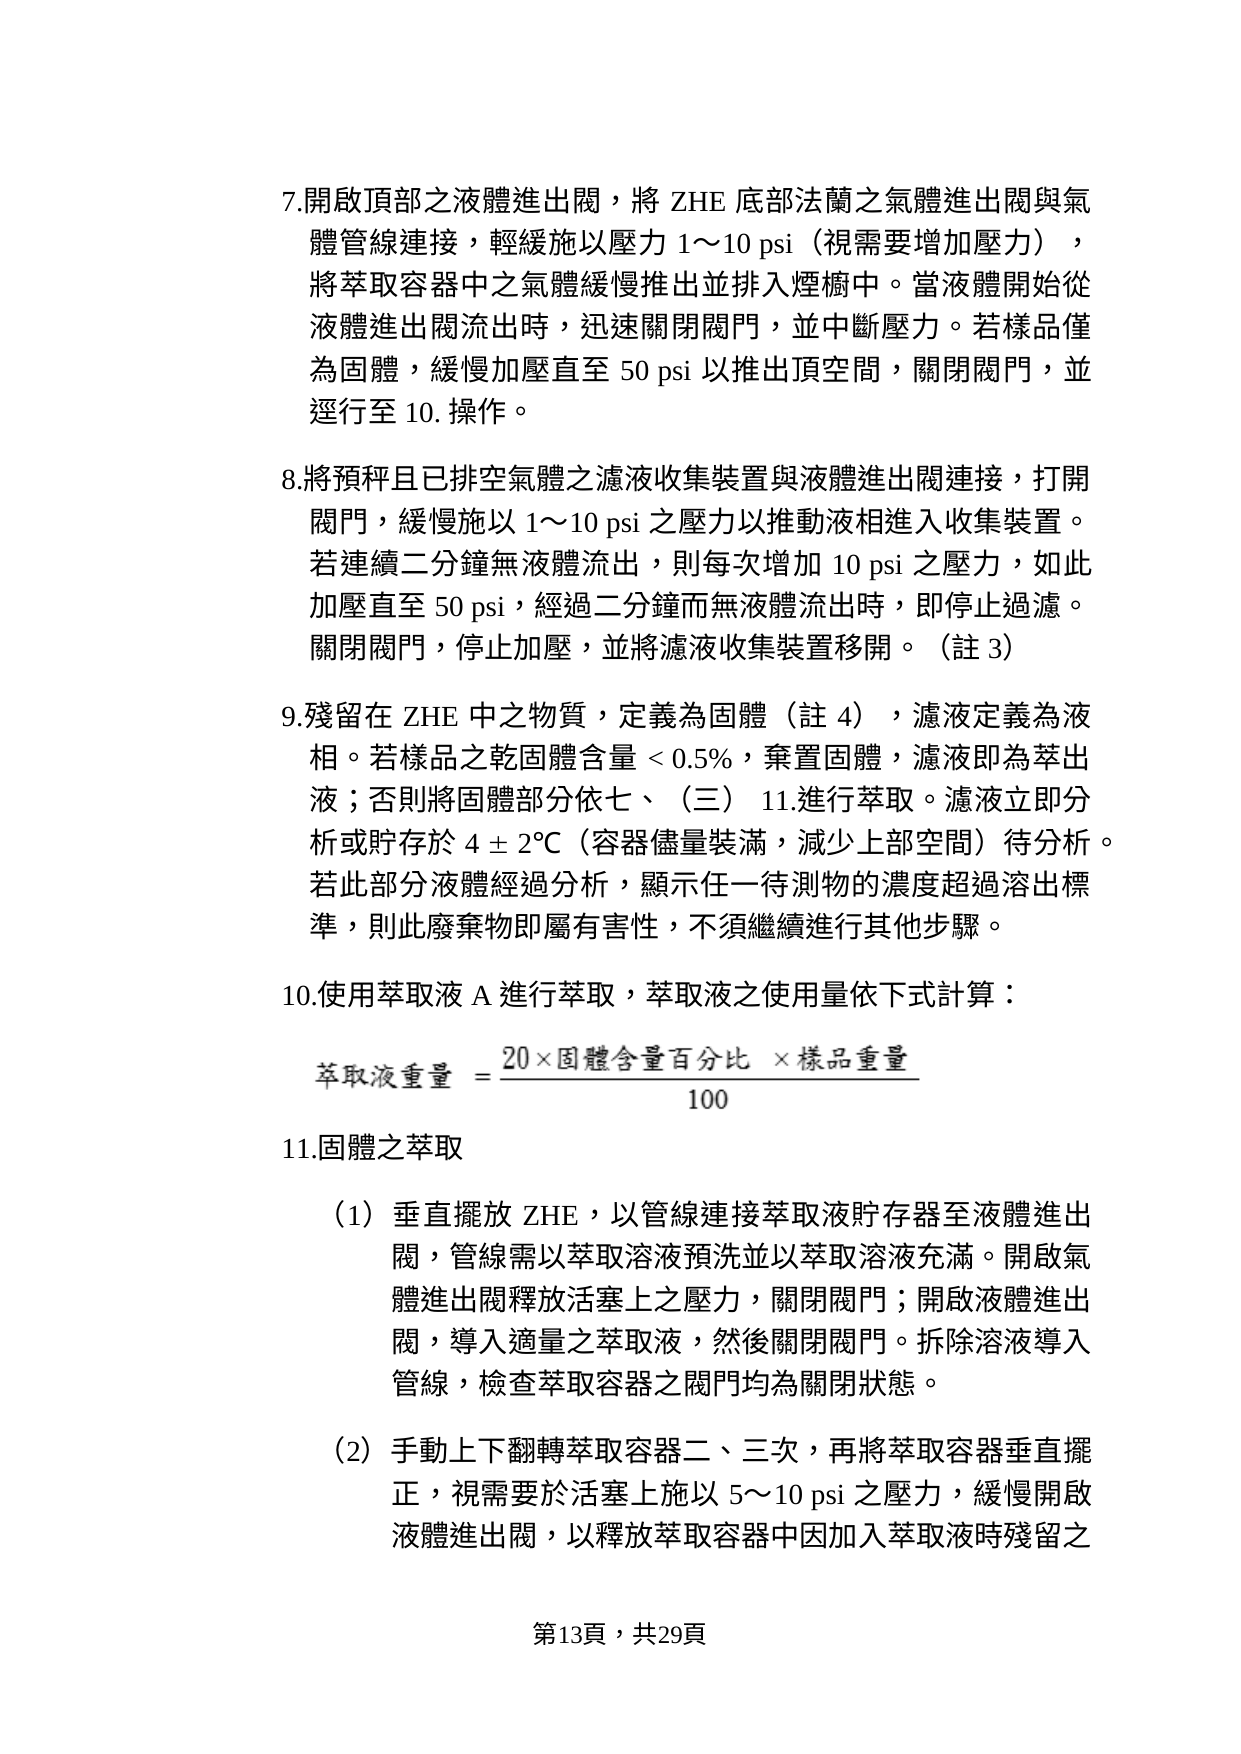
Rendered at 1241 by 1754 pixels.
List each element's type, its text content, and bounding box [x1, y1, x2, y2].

text 11.固體之萃取 [281, 1097, 1092, 1167]
text 8.將預秤且已排空氣體之濾液收集裝置與液體進出閥連接，打開閥門，緩慢施以 1～10 psi 之壓力以推動液相進入收集裝置。若連續二分鐘無液體流出，則每次增加 10 psi 之壓力，如此加壓直至 50 psi，經過二分鐘而無液體流出時，即停止過濾。關閉閥門，停止加壓，並將濾液收集裝置移開。（註 3） [281, 456, 1092, 667]
text 9.殘留在 ZHE 中之物質，定義為固體（註 4），濾液定義為液相。若樣品之乾固體含量 < 0.5%，棄置固體，濾液即為萃出液；否則將固體部分依七、（三） 11.進行萃取。濾液立即分析或貯存於 4  2℃（容器儘量裝滿，減少上部空間）待分析。若此部分液體經過分析，顯示任一待測物的濃度超過溶出標準，則此廢棄物即屬有害性，不須繼續進行其他步驟。 [281, 692, 1092, 946]
text 10.使用萃取液 A 進行萃取，萃取液之使用量依下式計算： [281, 971, 1092, 1013]
text （2）手動上下翻轉萃取容器二、三次，再將萃取容器垂直擺正，視需要於活塞上施以 5～10 psi 之壓力，緩慢開啟液體進出閥，以釋放萃取容器中因加入萃取液時殘留之 [317, 1428, 1092, 1555]
text 7.開啟頂部之液體進出閥，將 ZHE 底部法蘭之氣體進出閥與氣體管線連接，輕緩施以壓力 1～10 psi（視需要增加壓力），將萃取容器中之氣體緩慢推出並排入煙櫥中。當液體開始從液體進出閥流出時，迅速關閉閥門，並中斷壓力。若樣品僅為固體，緩慢加壓直至 50 psi 以推出頂空間，關閉閥門，並逕行至 10. 操作。 [281, 177, 1092, 431]
picture [300, 1032, 940, 1125]
text （1）垂直擺放 ZHE，以管線連接萃取液貯存器至液體進出閥，管線需以萃取溶液預洗並以萃取溶液充滿。開啟氣體進出閥釋放活塞上之壓力，關閉閥門；開啟液體進出閥，導入適量之萃取液，然後關閉閥門。拆除溶液導入管線，檢查萃取容器之閥門均為關閉狀態。 [317, 1192, 1092, 1403]
